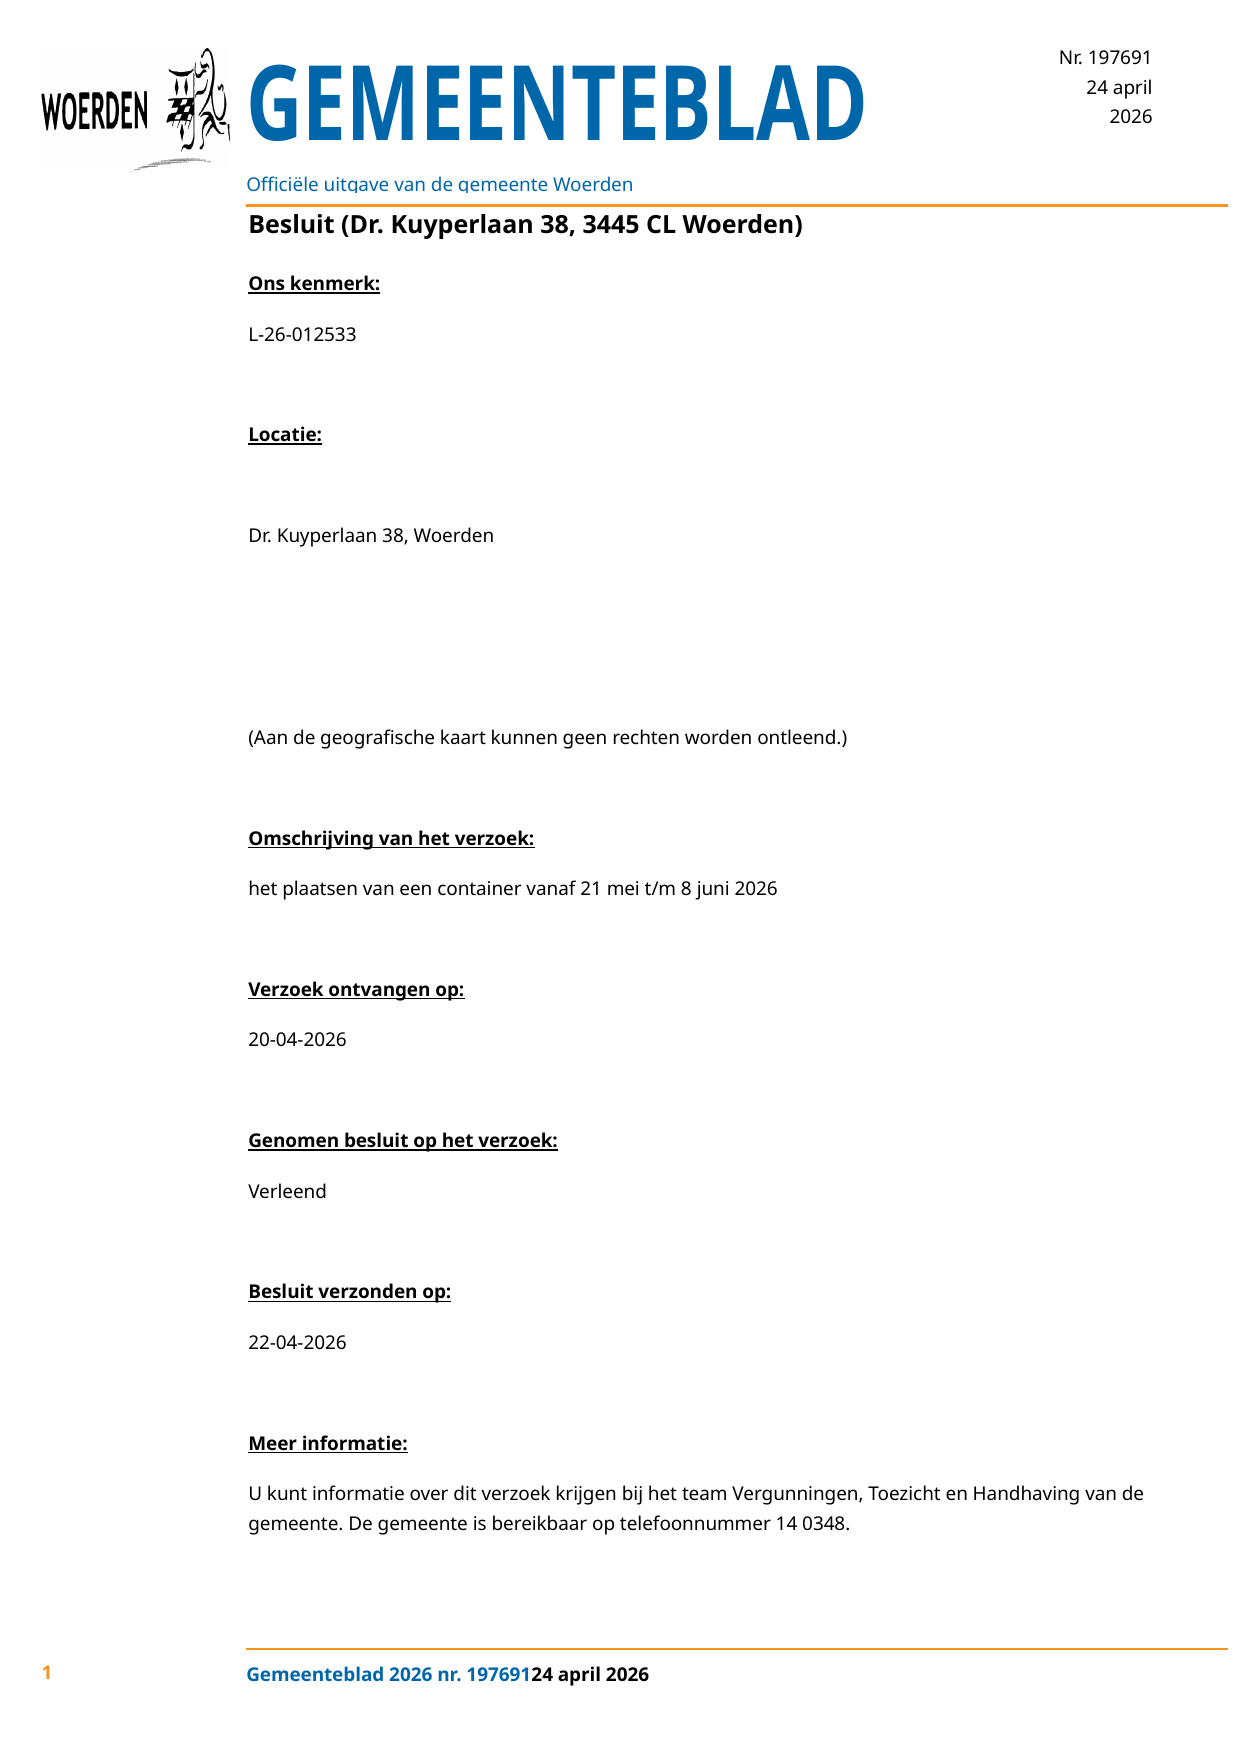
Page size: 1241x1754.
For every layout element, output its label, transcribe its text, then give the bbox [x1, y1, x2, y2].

text Meer informatie: [248, 1430, 1152, 1456]
text Verleend [248, 1178, 1152, 1203]
text Dr. Kuyperlaan 38, Woerden [248, 522, 1152, 548]
text L-26-012533 [248, 321, 1152, 346]
text het plaatsen van een container vanaf 21 mei t/m 8 juni 2026 [248, 875, 1152, 901]
text Locatie: [248, 422, 1152, 447]
text Besluit verzonden op: [248, 1279, 1152, 1304]
text U kunt informatie over dit verzoek krijgen bij het team Vergunningen, Toezicht en Handhaving van de gemeente. De gemeente is bereikbaar op telefoonnummer 14 0348. [248, 1480, 1152, 1536]
picture [41, 47, 231, 172]
text Omschrijving van het verzoek: [248, 825, 1152, 851]
text Verzoek ontvangen op: [248, 976, 1152, 1002]
text 20-04-2026 [248, 1027, 1152, 1052]
text (Aan de geografische kaart kunnen geen rechten worden ontleend.) [248, 724, 1152, 750]
text Besluit (Dr. Kuyperlaan 38, 3445 CL Woerden) [248, 207, 1152, 241]
text Ons kenmerk: [248, 270, 1152, 296]
text Genomen besluit op het verzoek: [248, 1127, 1152, 1153]
text 22-04-2026 [248, 1329, 1152, 1355]
